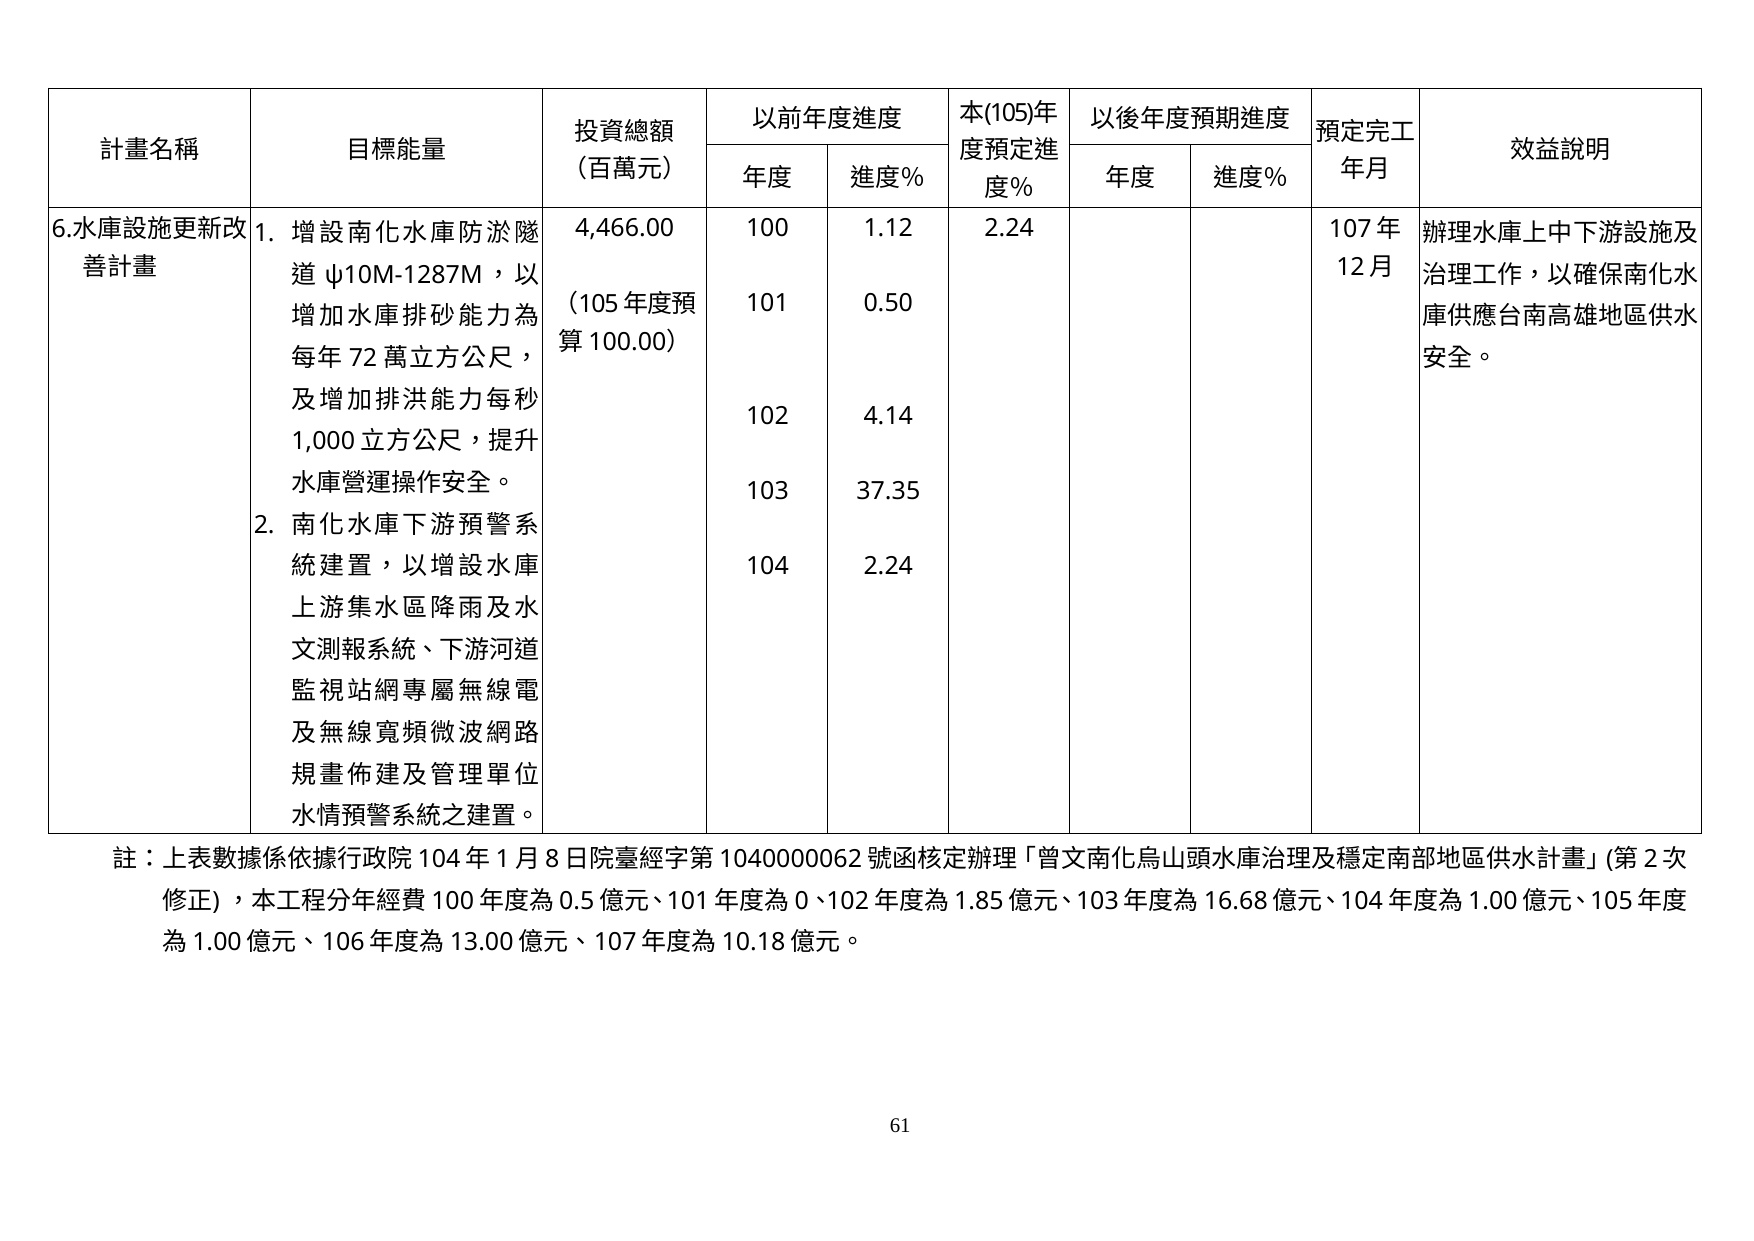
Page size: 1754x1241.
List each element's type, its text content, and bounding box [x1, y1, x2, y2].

table_header 效益說明 [1420, 89, 1701, 207]
table_header 以前年度進度 [707, 89, 948, 144]
table_cell 1.12 0.50 4.14 37.35 2.24 [828, 208, 948, 833]
table_cell [1070, 208, 1190, 833]
table_cell 4,466.00 （105年度預算100.00） [543, 208, 706, 833]
table_cell 辦理水庫上中下游設施及治理工作，以確保南化水庫供應台南高雄地區供水安全。 [1420, 208, 1701, 833]
table_cell 年度 [707, 145, 827, 207]
table_cell [1191, 208, 1311, 833]
table_header 本(105)年度預定進度％ [949, 89, 1069, 207]
table_header 計畫名稱 [49, 89, 250, 207]
table_header 目標能量 [251, 89, 542, 207]
table_cell 6.水庫設施更新改善計畫 [49, 208, 250, 833]
table_cell 進度％ [828, 145, 948, 207]
table_cell 增設南化水庫防淤隧道ψ10M-1287M，以增加水庫排砂能力為每年72萬立方公尺，及增加排洪能力每秒1,000立方公尺，提升水庫營運操作安全。 南化水庫下游預警系統建置，以增設水庫上游集水區降雨及水文測報系統、下游河道監視站網專屬無線電及無線寬頻微波網路規畫佈建及管理單位水情預警系統之建置。 [251, 208, 542, 833]
table_cell 107年 12月 [1312, 208, 1419, 833]
table_header 以後年度預期進度 [1070, 89, 1311, 144]
text 註：上表數據係依據行政院104年1月8日院臺經字第1040000062號函核定辦理「曾文南化烏山頭水庫治理及穩定南部地區供水計畫」(第2次修正) ，本工程分年經費100年度為0.5億元、101年度為0、102年度為1.85億元、103年度為16.68億元、104年度為1.00億元、105年度為1.00億元、106年度為13.00億元、107年度為10.18億元。 [112, 834, 1687, 959]
table_header 投資總額 （百萬元） [543, 89, 706, 207]
table_cell 年度 [1070, 145, 1190, 207]
table_cell 2.24 [949, 208, 1069, 833]
table_cell 100 101 102 103 104 [707, 208, 827, 833]
table_header 預定完工年月 [1312, 89, 1419, 207]
table_cell 進度％ [1191, 145, 1311, 207]
